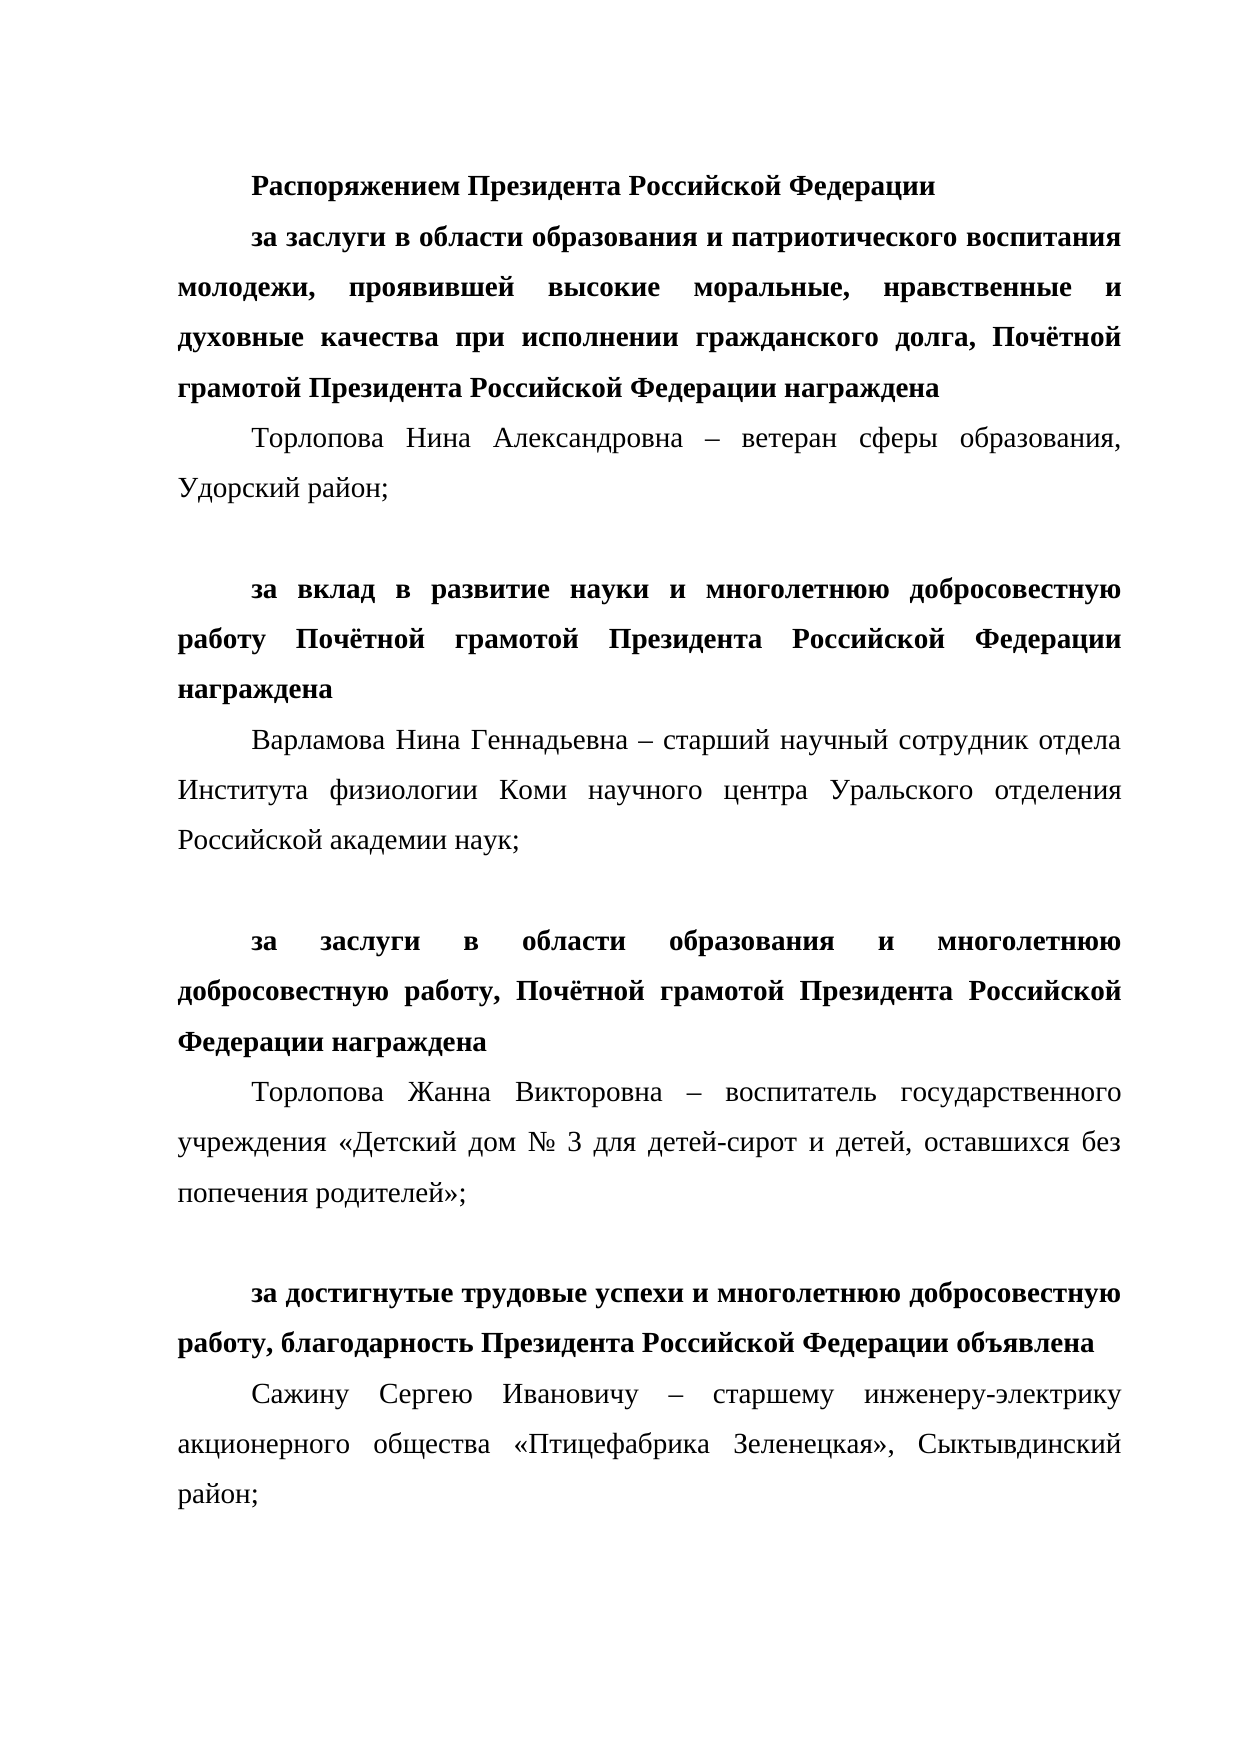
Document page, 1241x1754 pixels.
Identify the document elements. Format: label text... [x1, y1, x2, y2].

text за вклад в развитие науки и многолетнюю добросовестную работу Почётной грамотой Президента Российской Федерации награждена [177, 571, 1122, 705]
text Торлопова Жанна Викторовна – воспитатель государственного учреждения «Детский дом № 3 для детей-сирот и детей, оставшихся без попечения родителей»; [177, 1074, 1122, 1208]
text за заслуги в области образования и многолетнюю добросовестную работу, Почётной грамотой Президента Российской Федерации награждена [177, 923, 1122, 1057]
text Сажину Сергею Ивановичу – старшему инженеру-электрику акционерного общества «Птицефабрика Зеленецкая», Сыктывдинский район; [177, 1376, 1122, 1510]
text за заслуги в области образования и патриотического воспитания молодежи, проявившей высокие моральные, нравственные и духовные качества при исполнении гражданского долга, Почётной грамотой Президента Российской Федерации награждена [177, 219, 1122, 403]
text Распоряжением Президента Российской Федерации [177, 168, 1122, 202]
text Варламова Нина Геннадьевна – старший научный сотрудник отдела Института физиологии Коми научного центра Уральского отделения Российской академии наук; [177, 722, 1122, 856]
text за достигнутые трудовые успехи и многолетнюю добросовестную работу, благодарность Президента Российской Федерации объявлена [177, 1275, 1122, 1359]
text Торлопова Нина Александровна – ветеран сферы образования, Удорский район; [177, 420, 1122, 504]
